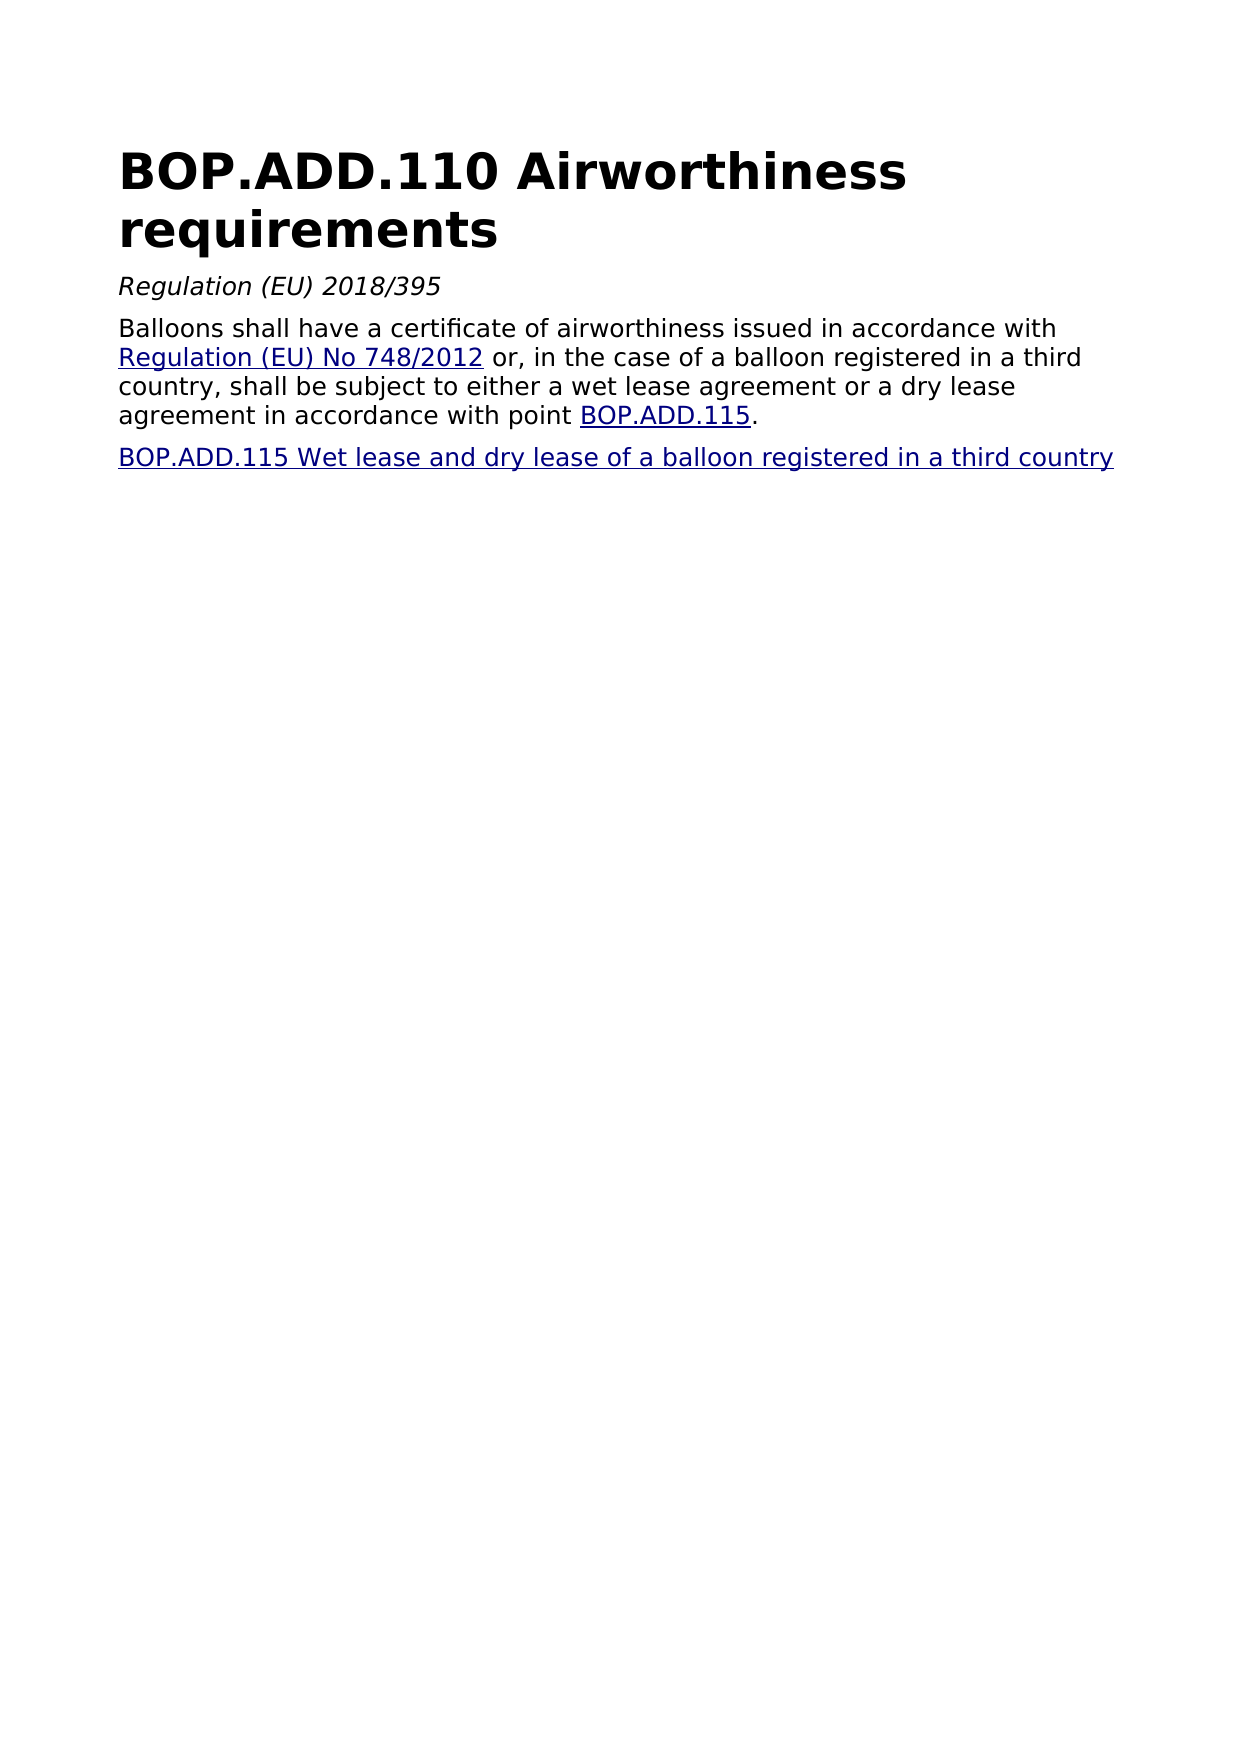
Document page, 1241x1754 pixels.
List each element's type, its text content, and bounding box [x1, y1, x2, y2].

text Regulation (EU) 2018/395 [118, 272, 1122, 301]
text BOP.ADD.115 Wet lease and dry lease of a balloon registered in a third country [118, 443, 1122, 472]
text Balloons shall have a certificate of airworthiness issued in accordance with Regulation (EU) No 748/2012 or, in the case of a balloon registered in a third country, shall be subject to either a wet lease agreement or a dry lease agreement in accordance with point BOP.ADD.115. [118, 314, 1122, 430]
subtitle BOP.ADD.110 Airworthiness requirements [118, 143, 1122, 259]
